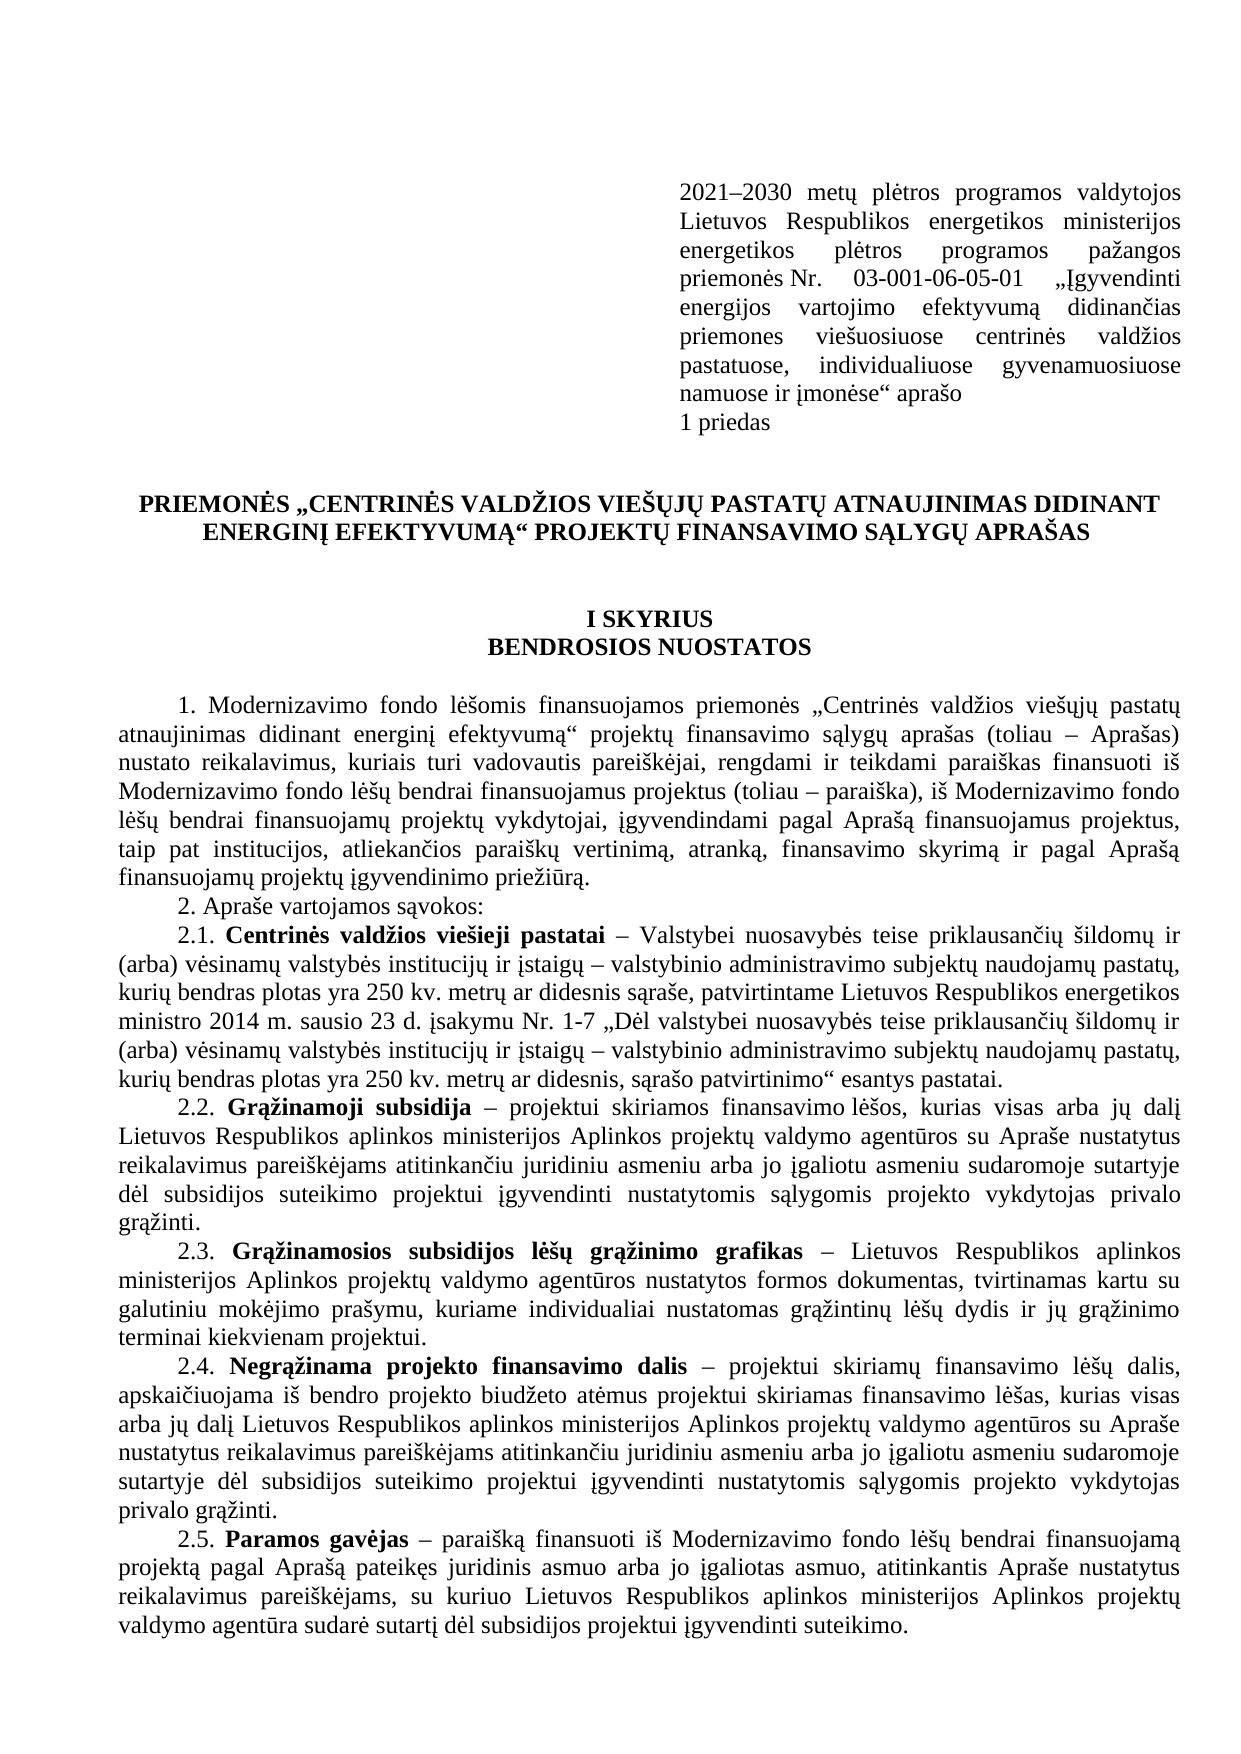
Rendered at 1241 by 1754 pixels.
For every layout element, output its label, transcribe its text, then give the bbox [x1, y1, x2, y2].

text 2. Apraše vartojamos sąvokos: [118, 891, 1181, 920]
text 2.3. Grąžinamosios subsidijos lėšų grąžinimo grafikas – Lietuvos Respublikos aplinkos ministerijos Aplinkos projektų valdymo agentūros nustatytos formos dokumentas, tvirtinamas kartu su galutiniu mokėjimo prašymu, kuriame individualiai nustatomas grąžintinų lėšų dydis ir jų grąžinimo terminai kiekvienam projektui. [118, 1236, 1181, 1351]
text 2.1. Centrinės valdžios viešieji pastatai – Valstybei nuosavybės teise priklausančių šildomų ir (arba) vėsinamų valstybės institucijų ir įstaigų – valstybinio administravimo subjektų naudojamų pastatų, kurių bendras plotas yra 250 kv. metrų ar didesnis sąraše, patvirtintame Lietuvos Respublikos energetikos ministro 2014 m. sausio 23 d. įsakymu Nr. 1-7 „Dėl valstybei nuosavybės teise priklausančių šildomų ir (arba) vėsinamų valstybės institucijų ir įstaigų – valstybinio administravimo subjektų naudojamų pastatų, kurių bendras plotas yra 250 kv. metrų ar didesnis, sąrašo patvirtinimo“ esantys pastatai. [118, 920, 1181, 1092]
text 2.4. Negrąžinama projekto finansavimo dalis – projektui skiriamų finansavimo lėšų dalis, apskaičiuojama iš bendro projekto biudžeto atėmus projektui skiriamas finansavimo lėšas, kurias visas arba jų dalį Lietuvos Respublikos aplinkos ministerijos Aplinkos projektų valdymo agentūros su Apraše nustatytus reikalavimus pareiškėjams atitinkančiu juridiniu asmeniu arba jo įgaliotu asmeniu sudaromoje sutartyje dėl subsidijos suteikimo projektui įgyvendinti nustatytomis sąlygomis projekto vykdytojas privalo grąžinti. [118, 1351, 1181, 1524]
text I SKYRIUS [118, 604, 1181, 632]
text 1. Modernizavimo fondo lėšomis finansuojamos priemonės „Centrinės valdžios viešųjų pastatų atnaujinimas didinant energinį efektyvumą“ projektų finansavimo sąlygų aprašas (toliau – Aprašas) nustato reikalavimus, kuriais turi vadovautis pareiškėjai, rengdami ir teikdami paraiškas finansuoti iš Modernizavimo fondo lėšų bendrai finansuojamus projektus (toliau – paraiška), iš Modernizavimo fondo lėšų bendrai finansuojamų projektų vykdytojai, įgyvendindami pagal Aprašą finansuojamus projektus, taip pat institucijos, atliekančios paraiškų vertinimą, atranką, finansavimo skyrimą ir pagal Aprašą finansuojamų projektų įgyvendinimo priežiūrą. [118, 690, 1181, 891]
text BENDROSIOS NUOSTATOS [118, 632, 1181, 661]
text 2.5. Paramos gavėjas – paraišką finansuoti iš Modernizavimo fondo lėšų bendrai finansuojamą projektą pagal Aprašą pateikęs juridinis asmuo arba jo įgaliotas asmuo, atitinkantis Apraše nustatytus reikalavimus pareiškėjams, su kuriuo Lietuvos Respublikos aplinkos ministerijos Aplinkos projektų valdymo agentūra sudarė sutartį dėl subsidijos projektui įgyvendinti suteikimo. [118, 1524, 1181, 1639]
text 1 priedas [679, 407, 1181, 436]
text 2021–2030 metų plėtros programos valdytojos Lietuvos Respublikos energetikos ministerijos energetikos plėtros programos pažangos priemonės Nr. 03-001-06-05-01 „Įgyvendinti energijos vartojimo efektyvumą didinančias priemones viešuosiuose centrinės valdžios pastatuose, individualiuose gyvenamuosiuose namuose ir įmonėse“ aprašo [679, 177, 1181, 407]
text 2.2. Grąžinamoji subsidija – projektui skiriamos finansavimo lėšos, kurias visas arba jų dalį Lietuvos Respublikos aplinkos ministerijos Aplinkos projektų valdymo agentūros su Apraše nustatytus reikalavimus pareiškėjams atitinkančiu juridiniu asmeniu arba jo įgaliotu asmeniu sudaromoje sutartyje dėl subsidijos suteikimo projektui įgyvendinti nustatytomis sąlygomis projekto vykdytojas privalo grąžinti. [118, 1092, 1181, 1236]
text PRIEMONĖS „CENTRINĖS VALDŽIOS VIEŠŲJŲ PASTATŲ ATNAUJINIMAS DIDINANT ENERGINĮ EFEKTYVUMĄ“ PROJEKTŲ FINANSAVIMO SĄLYGŲ APRAŠAS [118, 489, 1181, 546]
